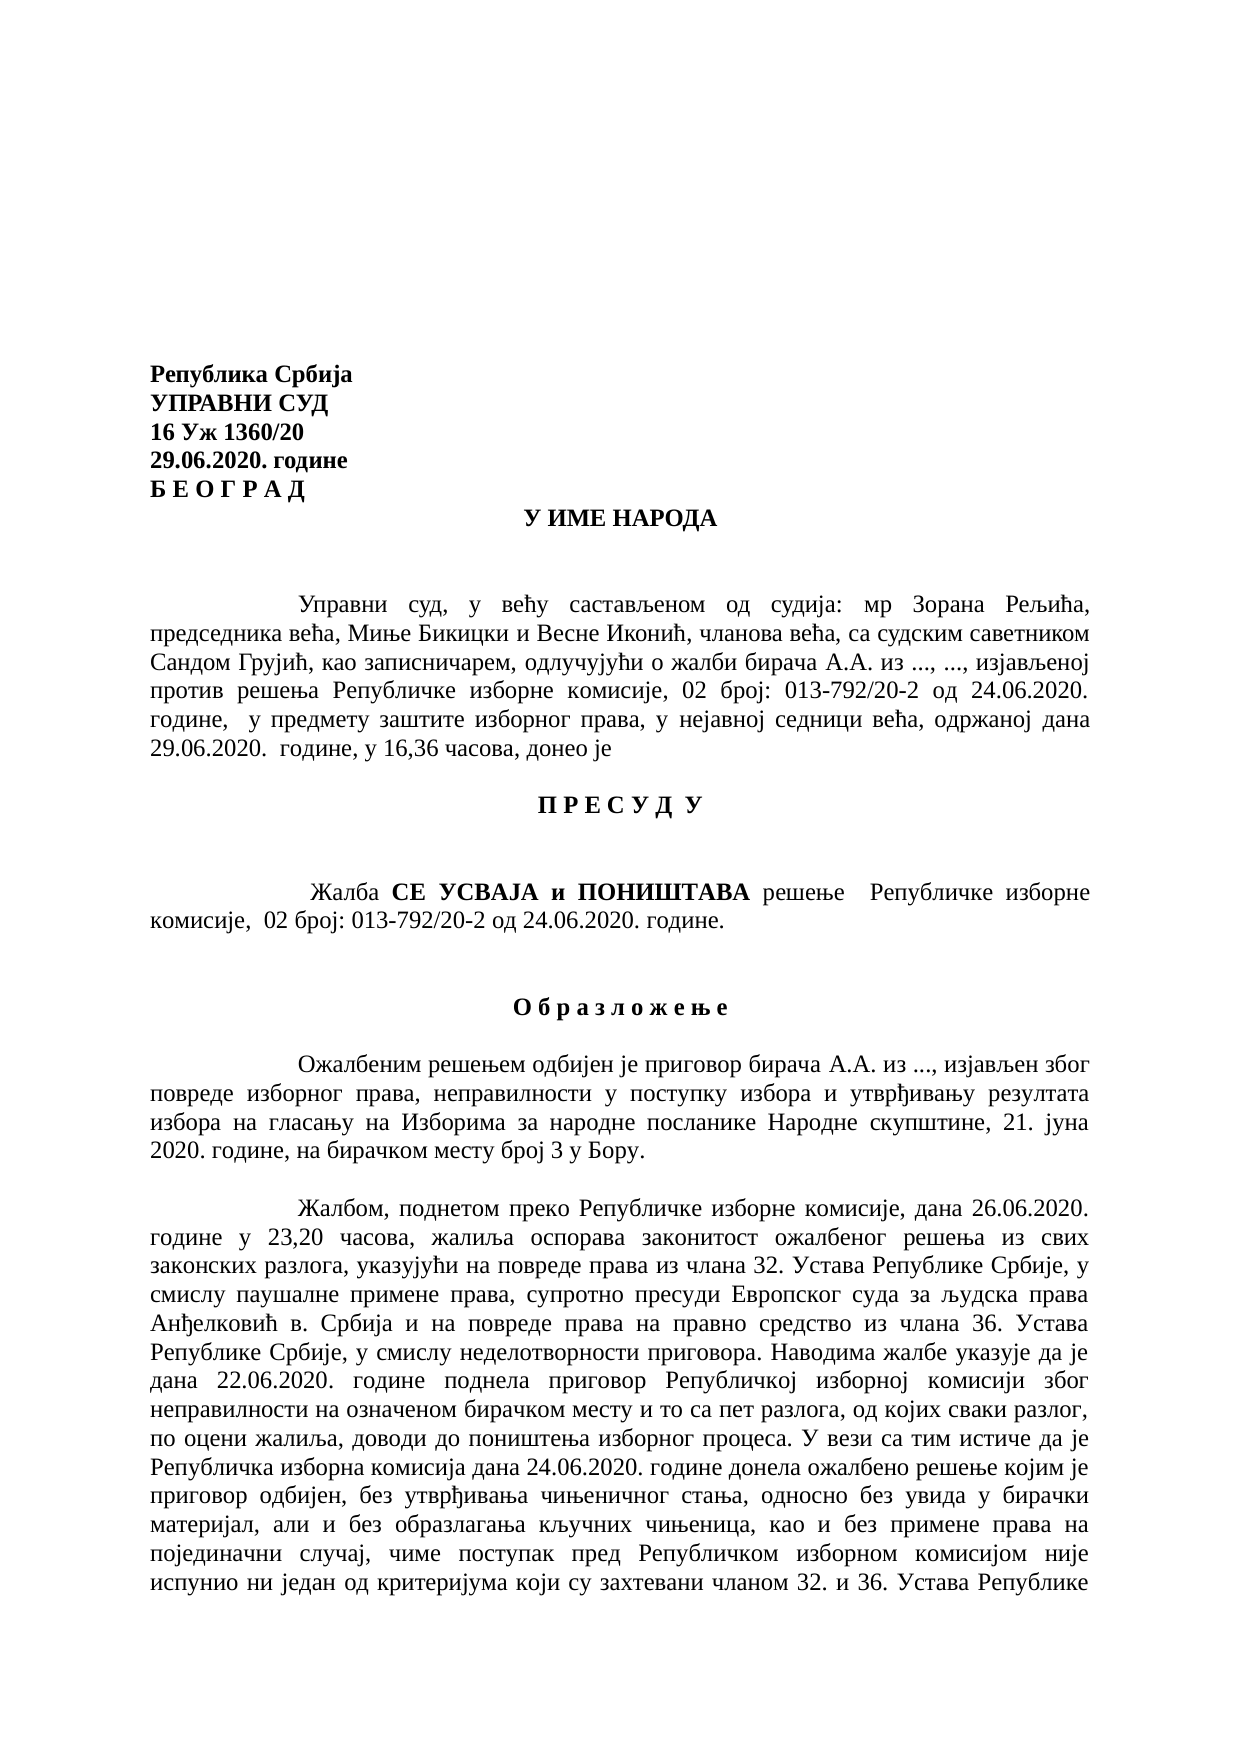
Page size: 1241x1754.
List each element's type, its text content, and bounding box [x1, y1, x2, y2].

text Жалба СЕ УСВАЈА и ПОНИШТАВА решење Републичке изборне комисије, 02 број: 013-792/20-2 од 24.06.2020. године. [150, 877, 1090, 934]
text Ожалбеним решењем одбијен је приговор бирача А.А. из ..., изјављен због повреде изборног права, неправилности у поступку избора и утврђивању резултата избора на гласању на Изборима за народне посланике Народне скупштине, 21. јуна 2020. године, на бирачком месту број 3 у Бору. [150, 1049, 1090, 1164]
text 29.06.2020. године [150, 445, 1090, 474]
text П Р Е С У Д У [150, 790, 1090, 819]
text Б Е О Г Р А Д [150, 474, 1090, 503]
text Република Србија [150, 148, 1090, 388]
text 16 Уж 1360/20 [150, 417, 1090, 445]
text Жалбом, поднетом преко Републичке изборне комисије, дана 26.06.2020. године у 23,20 часова, жалиља оспорава законитост ожалбеног решења из свих законских разлога, указујући на повреде права из члана 32. Устава Републике Србије, у смислу паушалне примене права, супротно пресуди Европског суда за људска права Анђелковић в. Србија и на повреде права на правно средство из члана 36. Устава Републике Србије, у смислу неделотворности приговора. Наводима жалбе указује да је дана 22.06.2020. године поднела приговор Републичкоj изборној комисији због неправилности на означеном бирачком месту и то са пет разлога, од којих сваки разлог, по оцени жалиља, доводи до поништења изборног процеса. У вези са тим истиче да је Републичка изборна комисија дана 24.06.2020. године донела ожалбено решење којим је приговор одбијен, без утврђивања чињеничног стања, односно без увида у бирачки материјал, али и без образлагања кључних чињеница, као и без примене права на појединачни случај, чиме поступак пред Републичком изборном комисијом није испунио ни један од критеријума који су захтевани чланом 32. и 36. Устава Републике [150, 1193, 1090, 1595]
text УПРАВНИ СУД [150, 388, 1090, 417]
text Управни суд, у већу састављеном од судија: мр Зорана Рељића, председника већа, Миње Бикицки и Весне Иконић, чланова већа, са судским саветником Сандом Грујић, као записничарем, одлучујући о жалби бирача А.А. из ..., ..., изјављеној против решења Републичке изборне комисије, 02 број: 013-792/20-2 од 24.06.2020. године, у предмету заштите изборног права, у нејавној седници већа, одржаној дана 29.06.2020. године, у 16,36 часова, донео је [150, 589, 1090, 762]
text О б р а з л о ж е њ е [150, 992, 1090, 1020]
text У ИМЕ НАРОДА [150, 503, 1090, 532]
